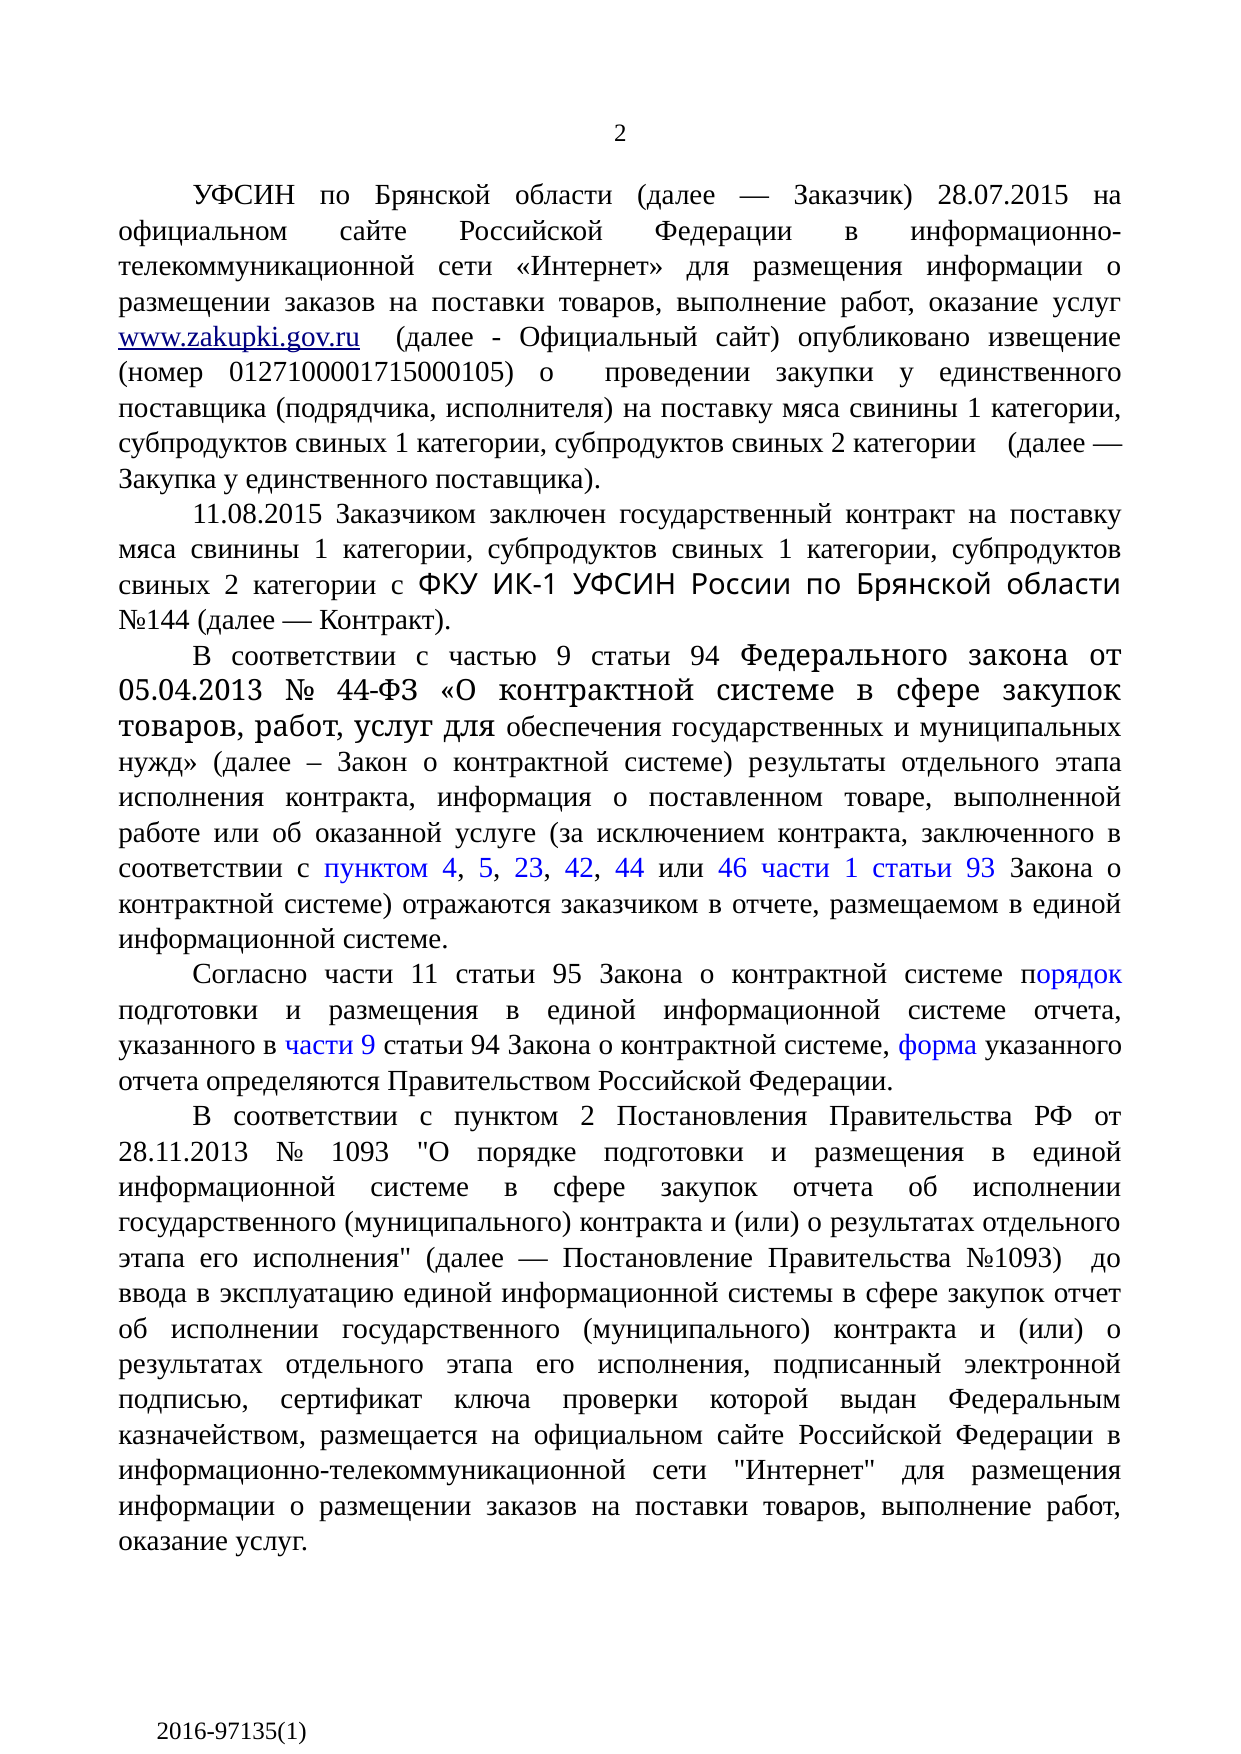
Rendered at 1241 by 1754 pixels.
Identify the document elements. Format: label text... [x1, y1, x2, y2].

text Согласно части 11 статьи 95 Закона о контрактной системе порядок подготовки и размещения в единой информационной системе отчета, указанного в части 9 статьи 94 Закона о контрактной системе, форма указанного отчета определяются Правительством Российской Федерации. [118, 956, 1122, 1097]
text В соответствии с пунктом 2 Постановления Правительства РФ от 28.11.2013 № 1093 "О порядке подготовки и размещения в единой информационной системе в сфере закупок отчета об исполнении государственного (муниципального) контракта и (или) о результатах отдельного этапа его исполнения" (далее — Постановление Правительства №1093) до ввода в эксплуатацию единой информационной системы в сфере закупок отчет об исполнении государственного (муниципального) контракта и (или) о результатах отдельного этапа его исполнения, подписанный электронной подписью, сертификат ключа проверки которой выдан Федеральным казначейством, размещается на официальном сайте Российской Федерации в информационно-телекоммуникационной сети "Интернет" для размещения информации о размещении заказов на поставки товаров, выполнение работ, оказание услуг. [118, 1097, 1122, 1558]
text УФСИН по Брянской области (далее — Заказчик) 28.07.2015 на официальном сайте Российской Федерации в информационно-телекоммуникационной сети «Интернет» для размещения информации о размещении заказов на поставки товаров, выполнение работ, оказание услуг www.zakupki.gov.ru (далее - Официальный сайт) опубликовано извещение (номер 0127100001715000105) о проведении закупки у единственного поставщика (подрядчика, исполнителя) на поставку мяса свинины 1 категории, субпродуктов свиных 1 категории, субпродуктов свиных 2 категории (далее — Закупка у единственного поставщика). [118, 176, 1122, 495]
text В соответствии с частью 9 статьи 94 Федерального закона от 05.04.2013 № 44-ФЗ «О контрактной системе в сфере закупок товаров, работ, услуг для обеспечения государственных и муниципальных нужд» (далее – Закон о контрактной системе) результаты отдельного этапа исполнения контракта, информация о поставленном товаре, выполненной работе или об оказанной услуге (за исключением контракта, заключенного в соответствии с пунктом 4, 5, 23, 42, 44 или 46 части 1 статьи 93 Закона о контрактной системе) отражаются заказчиком в отчете, размещаемом в единой информационной системе. [118, 637, 1122, 956]
text 11.08.2015 Заказчиком заключен государственный контракт на поставку мяса свинины 1 категории, субпродуктов свиных 1 категории, субпродуктов свиных 2 категории с ФКУ ИК-1 УФСИН России по Брянской области №144 (далее — Контракт). [118, 495, 1122, 637]
